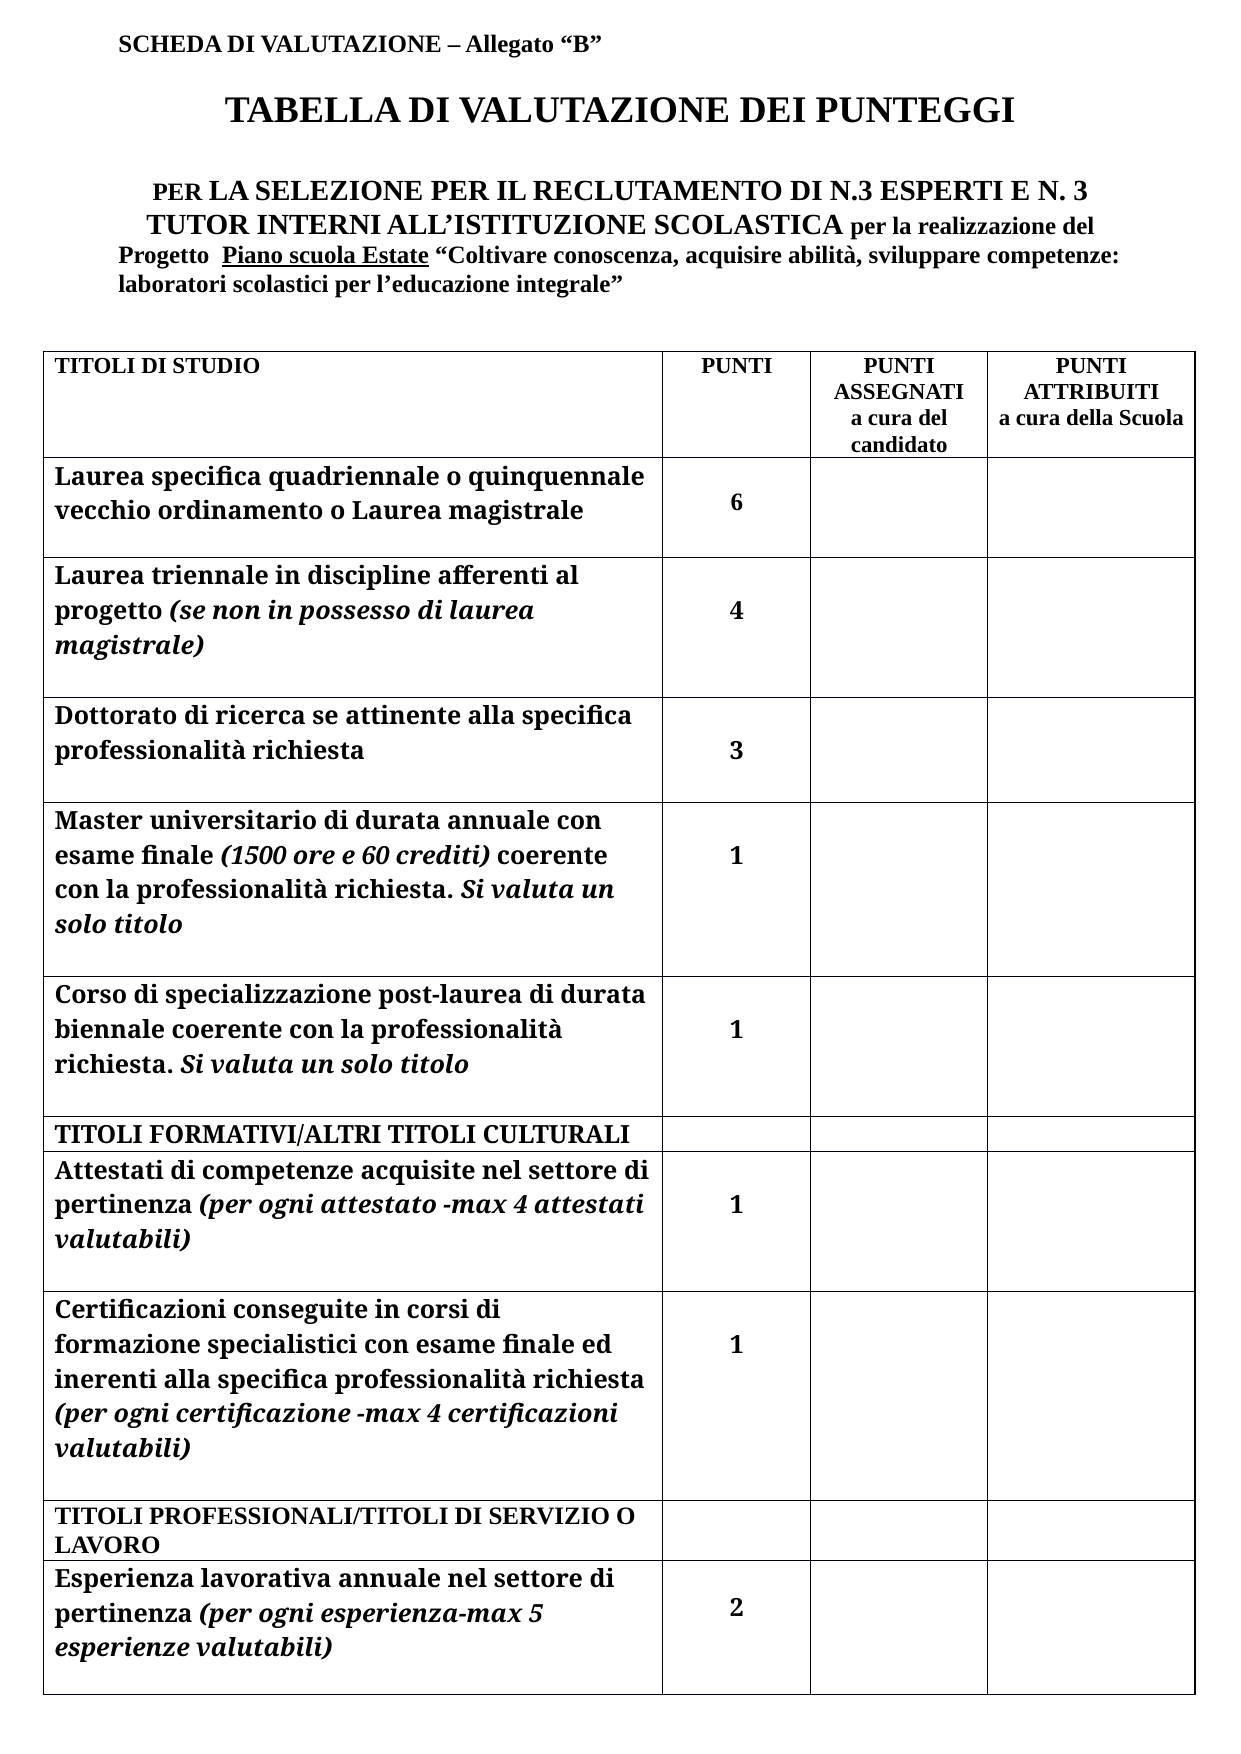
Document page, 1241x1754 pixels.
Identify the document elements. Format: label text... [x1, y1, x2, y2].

table_cell [811, 977, 987, 1116]
table_cell TITOLI PROFESSIONALI/TITOLI DI SERVIZIO O LAVORO [44, 1501, 662, 1559]
table_cell [663, 1501, 810, 1559]
table_cell [811, 803, 987, 976]
table_cell [988, 558, 1194, 697]
table_cell [811, 1152, 987, 1291]
table_cell [811, 698, 987, 802]
table_cell Esperienza lavorativa annuale nel settore di pertinenza (per ogni esperienza-max 5 esperienze valutabili) [44, 1561, 662, 1694]
table_cell 4 [663, 558, 810, 697]
table_cell 1 [663, 803, 810, 976]
text PER LA SELEZIONE PER IL RECLUTAMENTO DI N.3 ESPERTI E N. 3 TUTOR INTERNI ALL’ISTITUZIONE SCOLASTICA per la realizzazione del [118, 173, 1122, 240]
text Progetto Piano scuola Estate “Coltivare conoscenza, acquisire abilità, sviluppare competenze: laboratori scolastici per l’educazione integrale” [118, 240, 1122, 298]
text SCHEDA DI VALUTAZIONE – Allegato “B” [118, 29, 1122, 58]
table_header PUNTI ASSEGNATI a cura del candidato [811, 352, 987, 457]
table_cell [811, 1292, 987, 1500]
table_cell Corso di specializzazione post-laurea di durata biennale coerente con la professionalità richiesta. Si valuta un solo titolo [44, 977, 662, 1116]
table_cell [988, 1292, 1194, 1500]
table_cell [988, 1152, 1194, 1291]
table_header TITOLI DI STUDIO [44, 352, 662, 457]
table_header PUNTI [663, 352, 810, 457]
table_cell [988, 1501, 1194, 1559]
text TABELLA DI VALUTAZIONE DEI PUNTEGGI [118, 87, 1122, 130]
table_cell [988, 1117, 1194, 1151]
table_cell Attestati di competenze acquisite nel settore di pertinenza (per ogni attestato -max 4 attestati valutabili) [44, 1152, 662, 1291]
table_cell [988, 977, 1194, 1116]
table_cell [811, 458, 987, 557]
table_header PUNTI ATTRIBUITI a cura della Scuola [988, 352, 1194, 457]
table_cell 6 [663, 458, 810, 557]
table_cell TITOLI FORMATIVI/ALTRI TITOLI CULTURALI [44, 1117, 662, 1151]
table_cell 2 [663, 1561, 810, 1694]
table_cell 1 [663, 977, 810, 1116]
table_cell Dottorato di ricerca se attinente alla specifica professionalità richiesta [44, 698, 662, 802]
table_cell [988, 458, 1194, 557]
table_cell [811, 1117, 987, 1151]
table_cell 1 [663, 1152, 810, 1291]
table_cell Master universitario di durata annuale con esame finale (1500 ore e 60 crediti) coerente con la professionalità richiesta. Si valuta un solo titolo [44, 803, 662, 976]
table_cell 3 [663, 698, 810, 802]
table_cell Certificazioni conseguite in corsi di formazione specialistici con esame finale ed inerenti alla specifica professionalità richiesta (per ogni certificazione -max 4 certificazioni valutabili) [44, 1292, 662, 1500]
table_cell [811, 558, 987, 697]
table_cell [988, 803, 1194, 976]
table_cell [811, 1501, 987, 1559]
table_cell [988, 1561, 1194, 1694]
table_cell [811, 1561, 987, 1694]
table_cell Laurea triennale in discipline afferenti al progetto (se non in possesso di laurea magistrale) [44, 558, 662, 697]
table_cell 1 [663, 1292, 810, 1500]
table_cell [663, 1117, 810, 1151]
table_cell [988, 698, 1194, 802]
table_cell Laurea specifica quadriennale o quinquennale vecchio ordinamento o Laurea magistrale [44, 458, 662, 557]
